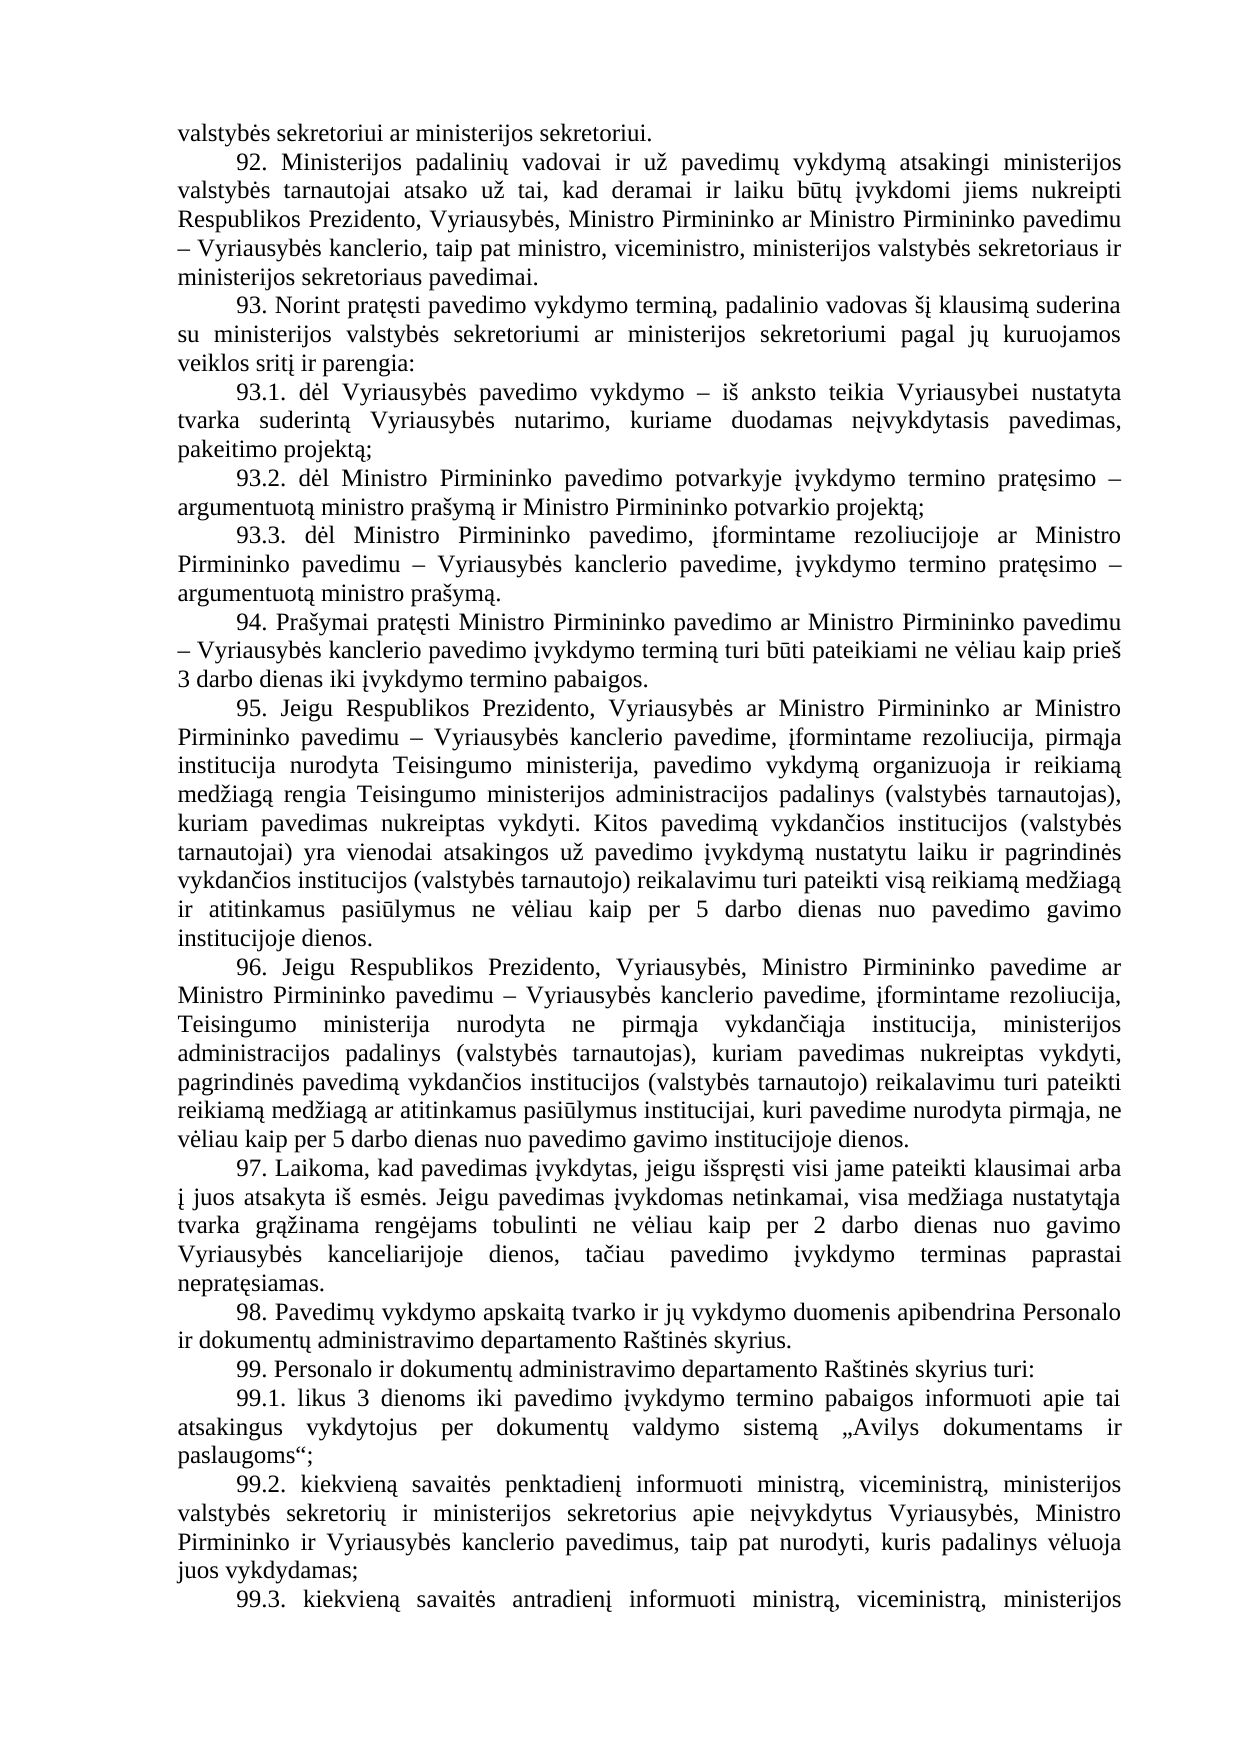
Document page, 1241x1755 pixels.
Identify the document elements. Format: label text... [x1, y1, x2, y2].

text 94. Prašymai pratęsti Ministro Pirmininko pavedimo ar Ministro Pirmininko pavedimu – Vyriausybės kanclerio pavedimo įvykdymo terminą turi būti pateikiami ne vėliau kaip prieš 3 darbo dienas iki įvykdymo termino pabaigos. [177, 607, 1122, 693]
text 93.2. dėl Ministro Pirmininko pavedimo potvarkyje įvykdymo termino pratęsimo – argumentuotą ministro prašymą ir Ministro Pirmininko potvarkio projektą; [177, 463, 1122, 521]
text 96. Jeigu Respublikos Prezidento, Vyriausybės, Ministro Pirmininko pavedime ar Ministro Pirmininko pavedimu – Vyriausybės kanclerio pavedime, įformintame rezoliucija, Teisingumo ministerija nurodyta ne pirmąja vykdančiąja institucija, ministerijos administracijos padalinys (valstybės tarnautojas), kuriam pavedimas nukreiptas vykdyti, pagrindinės pavedimą vykdančios institucijos (valstybės tarnautojo) reikalavimu turi pateikti reikiamą medžiagą ar atitinkamus pasiūlymus institucijai, kuri pavedime nurodyta pirmąja, ne vėliau kaip per 5 darbo dienas nuo pavedimo gavimo institucijoje dienos. [177, 952, 1122, 1153]
text 99.2. kiekvieną savaitės penktadienį informuoti ministrą, viceministrą, ministerijos valstybės sekretorių ir ministerijos sekretorius apie neįvykdytus Vyriausybės, Ministro Pirmininko ir Vyriausybės kanclerio pavedimus, taip pat nurodyti, kuris padalinys vėluoja juos vykdydamas; [177, 1469, 1122, 1584]
text 97. Laikoma, kad pavedimas įvykdytas, jeigu išspręsti visi jame pateikti klausimai arba į juos atsakyta iš esmės. Jeigu pavedimas įvykdomas netinkamai, visa medžiaga nustatytąja tvarka grąžinama rengėjams tobulinti ne vėliau kaip per 2 darbo dienas nuo gavimo Vyriausybės kanceliarijoje dienos, tačiau pavedimo įvykdymo terminas paprastai nepratęsiamas. [177, 1153, 1122, 1297]
text 99.1. likus 3 dienoms iki pavedimo įvykdymo termino pabaigos informuoti apie tai atsakingus vykdytojus per dokumentų valdymo sistemą „Avilys dokumentams ir paslaugoms“; [177, 1383, 1122, 1469]
text 99. Personalo ir dokumentų administravimo departamento Raštinės skyrius turi: [177, 1354, 1122, 1383]
text 93.1. dėl Vyriausybės pavedimo vykdymo – iš anksto teikia Vyriausybei nustatyta tvarka suderintą Vyriausybės nutarimo, kuriame duodamas neįvykdytasis pavedimas, pakeitimo projektą; [177, 377, 1122, 463]
text 99.3. kiekvieną savaitės antradienį informuoti ministrą, viceministrą, ministerijos [177, 1584, 1122, 1613]
text valstybės sekretoriui ar ministerijos sekretoriui. [177, 118, 1122, 147]
text 93.3. dėl Ministro Pirmininko pavedimo, įformintame rezoliucijoje ar Ministro Pirmininko pavedimu – Vyriausybės kanclerio pavedime, įvykdymo termino pratęsimo – argumentuotą ministro prašymą. [177, 521, 1122, 607]
text 98. Pavedimų vykdymo apskaitą tvarko ir jų vykdymo duomenis apibendrina Personalo ir dokumentų administravimo departamento Raštinės skyrius. [177, 1297, 1122, 1354]
text 93. Norint pratęsti pavedimo vykdymo terminą, padalinio vadovas šį klausimą suderina su ministerijos valstybės sekretoriumi ar ministerijos sekretoriumi pagal jų kuruojamos veiklos sritį ir parengia: [177, 291, 1122, 377]
text 92. Ministerijos padalinių vadovai ir už pavedimų vykdymą atsakingi ministerijos valstybės tarnautojai atsako už tai, kad deramai ir laiku būtų įvykdomi jiems nukreipti Respublikos Prezidento, Vyriausybės, Ministro Pirmininko ar Ministro Pirmininko pavedimu – Vyriausybės kanclerio, taip pat ministro, viceministro, ministerijos valstybės sekretoriaus ir ministerijos sekretoriaus pavedimai. [177, 147, 1122, 291]
text 95. Jeigu Respublikos Prezidento, Vyriausybės ar Ministro Pirmininko ar Ministro Pirmininko pavedimu – Vyriausybės kanclerio pavedime, įformintame rezoliucija, pirmąja institucija nurodyta Teisingumo ministerija, pavedimo vykdymą organizuoja ir reikiamą medžiagą rengia Teisingumo ministerijos administracijos padalinys (valstybės tarnautojas), kuriam pavedimas nukreiptas vykdyti. Kitos pavedimą vykdančios institucijos (valstybės tarnautojai) yra vienodai atsakingos už pavedimo įvykdymą nustatytu laiku ir pagrindinės vykdančios institucijos (valstybės tarnautojo) reikalavimu turi pateikti visą reikiamą medžiagą ir atitinkamus pasiūlymus ne vėliau kaip per 5 darbo dienas nuo pavedimo gavimo institucijoje dienos. [177, 693, 1122, 952]
